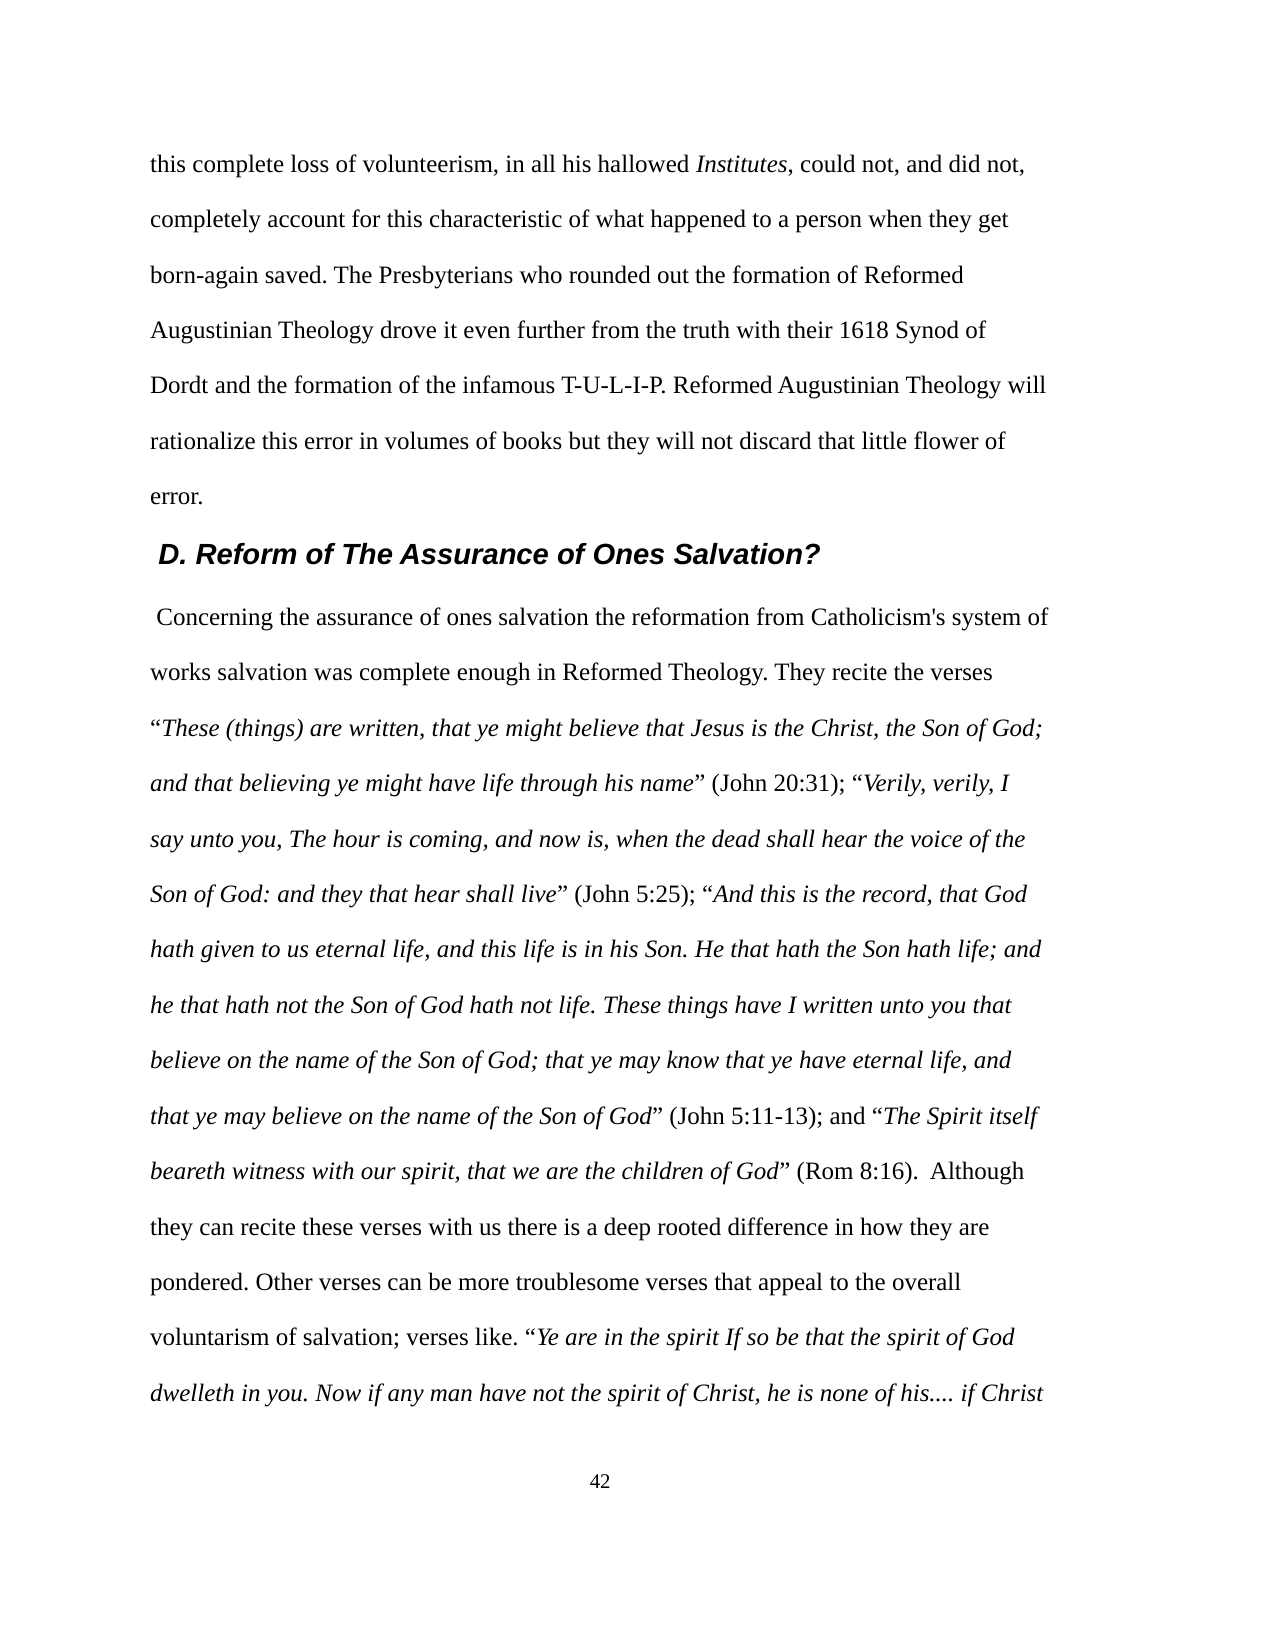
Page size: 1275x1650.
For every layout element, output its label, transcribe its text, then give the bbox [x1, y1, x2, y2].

text this complete loss of volunteerism, in all his hallowed Institutes, could not, and did not, completely account for this characteristic of what happened to a person when they get born-again saved. The Presbyterians who rounded out the formation of Reformed Augustinian Theology drove it even further from the truth with their 1618 Synod of Dordt and the formation of the infamous T-U-L-I-P. Reformed Augustinian Theology will rationalize this error in volumes of books but they will not discard that little flower of error. [150, 150, 1050, 510]
text Concerning the assurance of ones salvation the reformation from Catholicism's system of works salvation was complete enough in Reformed Theology. They recite the verses “These (things) are written, that ye might believe that Jesus is the Christ, the Son of God; and that believing ye might have life through his name” (John 20:31); “Verily, verily, I say unto you, The hour is coming, and now is, when the dead shall hear the voice of the Son of God: and they that hear shall live” (John 5:25); “And this is the record, that God hath given to us eternal life, and this life is in his Son. He that hath the Son hath life; and he that hath not the Son of God hath not life. These things have I written unto you that believe on the name of the Son of God; that ye may know that ye have eternal life, and that ye may believe on the name of the Son of God” (John 5:11-13); and “The Spirit itself beareth witness with our spirit, that we are the children of God” (Rom 8:16). Although they can recite these verses with us there is a deep rooted difference in how they are pondered. Other verses can be more troublesome verses that appeal to the overall voluntarism of salvation; verses like. “Ye are in the spirit If so be that the spirit of God dwelleth in you. Now if any man have not the spirit of Christ, he is none of his.... if Christ [150, 603, 1050, 1407]
subtitle D. Reform of The Assurance of Ones Salvation? [150, 538, 1050, 571]
